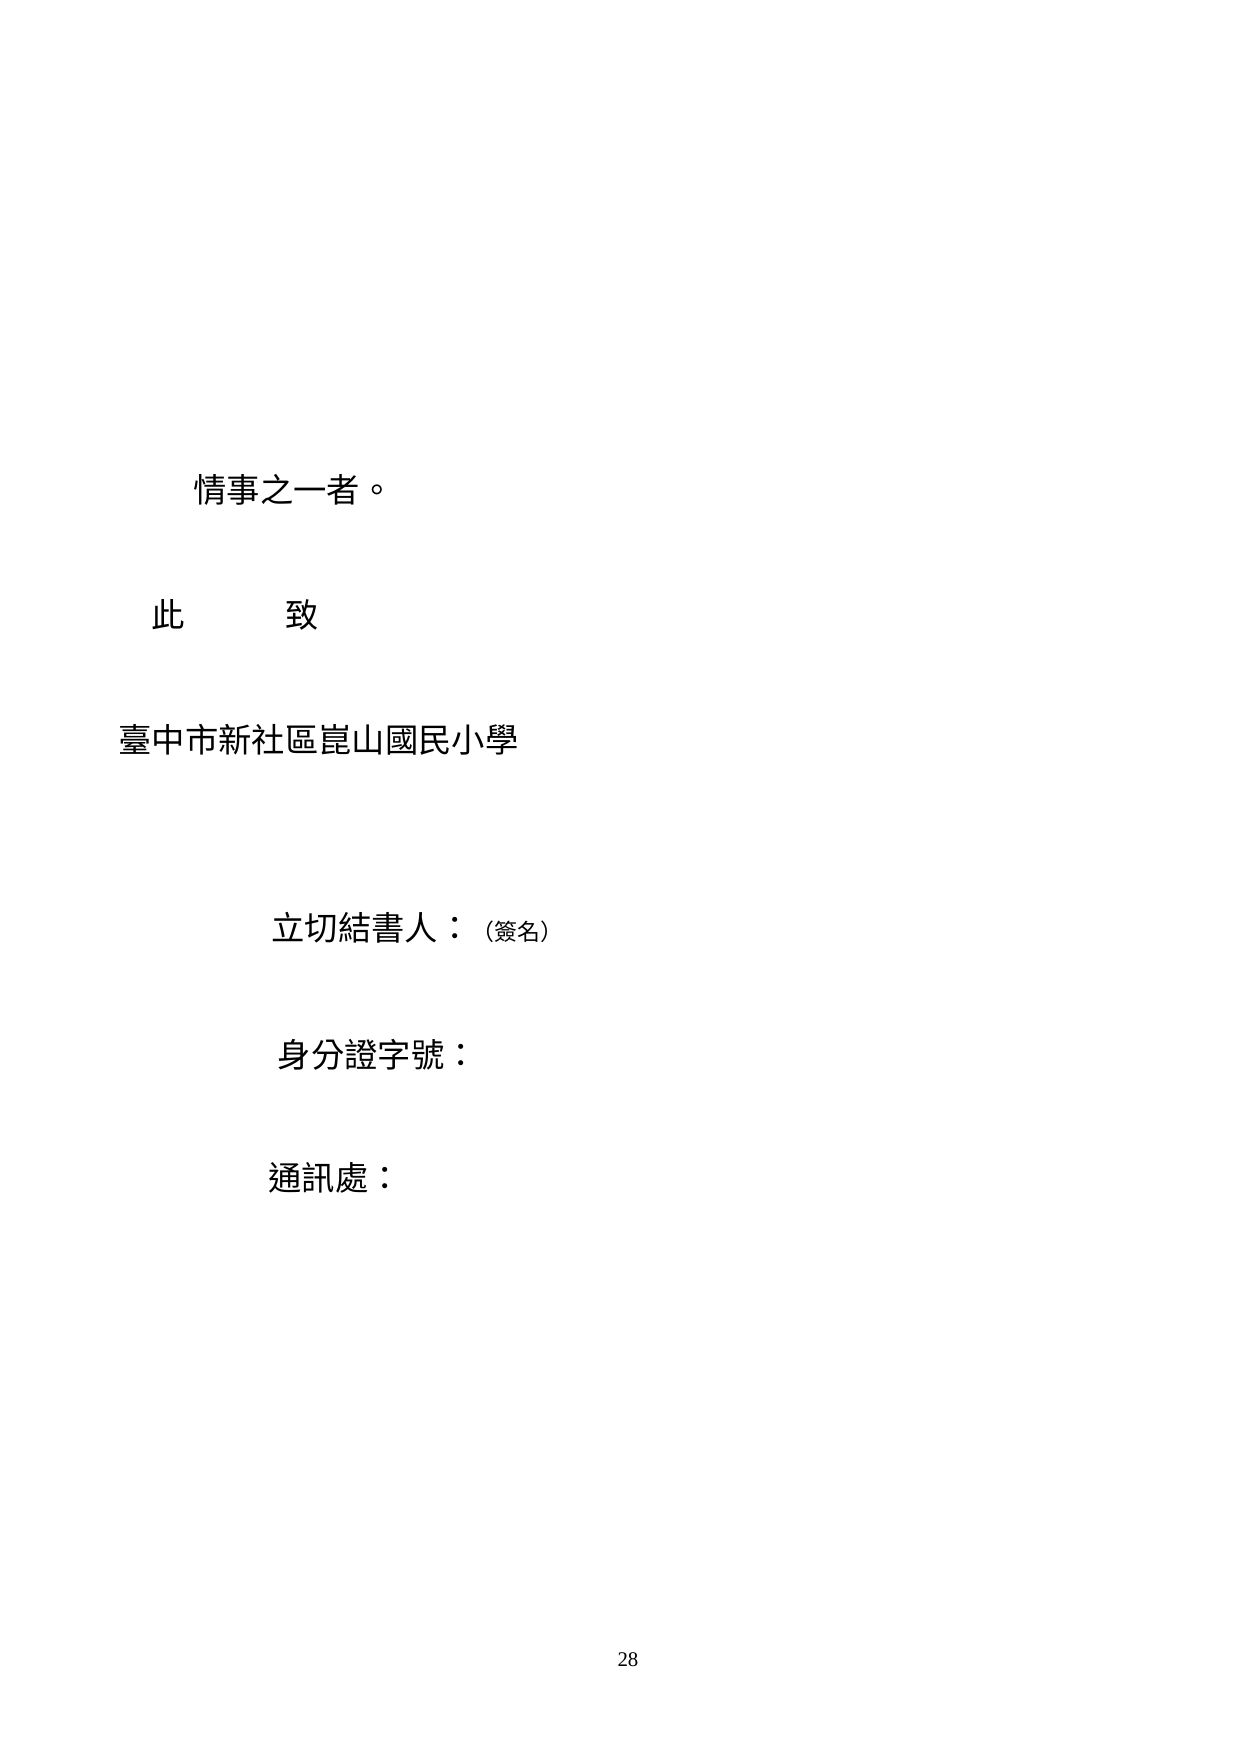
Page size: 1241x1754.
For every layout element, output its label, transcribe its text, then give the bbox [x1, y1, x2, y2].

text 立切結書人：（簽名） [118, 884, 1137, 947]
text 此 致 [118, 572, 1137, 634]
text 身分證字號： [118, 1009, 1137, 1072]
list 情事之一者。 [118, 447, 1137, 509]
text 臺中市新社區崑山國民小學 [118, 697, 1137, 759]
text 通訊處： [118, 1134, 1137, 1197]
